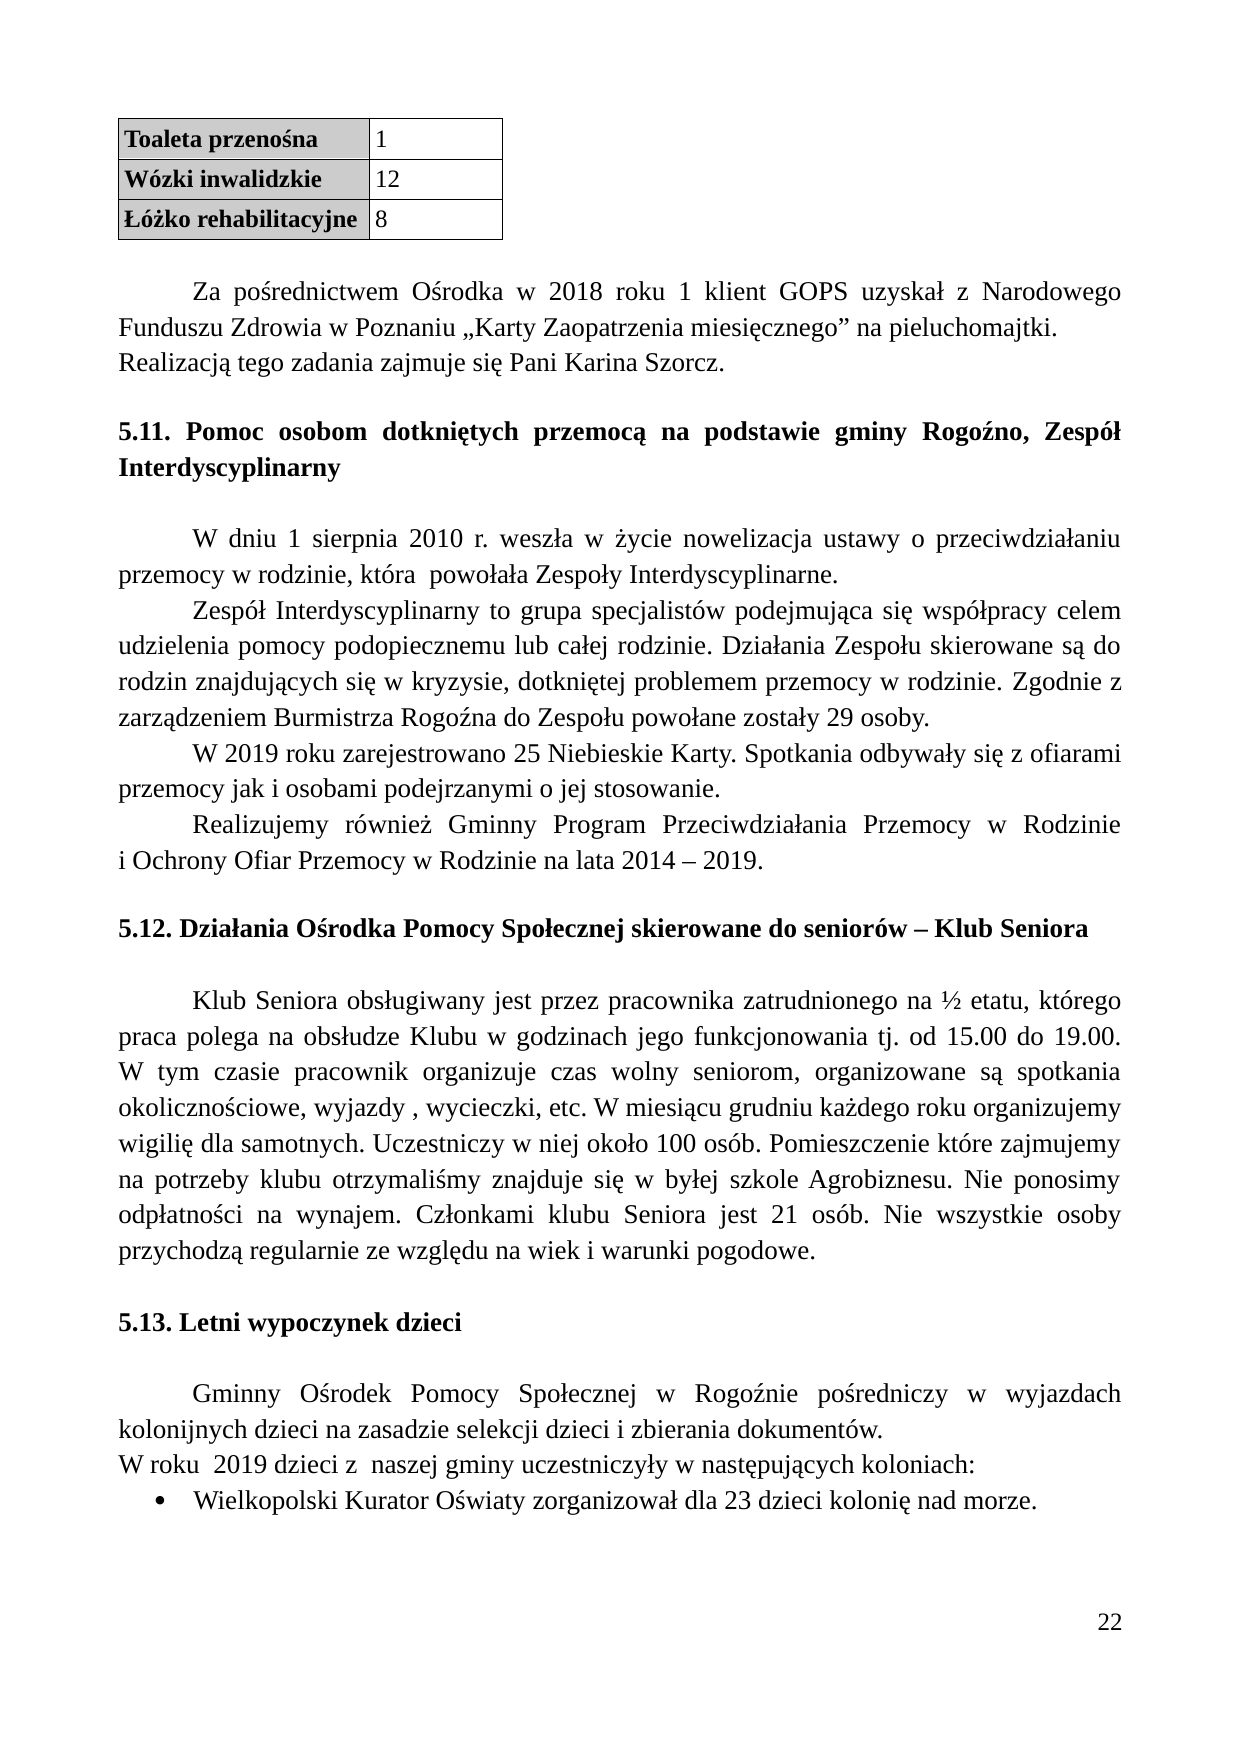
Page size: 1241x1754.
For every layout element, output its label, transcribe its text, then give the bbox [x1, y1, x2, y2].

text Gminny Ośrodek Pomocy Społecznej w Rogoźnie pośredniczy w wyjazdach kolonijnych dzieci na zasadzie selekcji dzieci i zbierania dokumentów. [118, 1377, 1122, 1444]
table_cell 8 [370, 200, 502, 239]
text Realizujemy również Gminny Program Przeciwdziałania Przemocy w Rodzinie i Ochrony Ofiar Przemocy w Rodzinie na lata 2014 – 2019. [118, 808, 1122, 875]
text W dniu 1 sierpnia 2010 r. weszła w życie nowelizacja ustawy o przeciwdziałaniu przemocy w rodzinie, która powołała Zespoły Interdyscyplinarne. [118, 522, 1122, 589]
text 5.11. Pomoc osobom dotkniętych przemocą na podstawie gminy Rogoźno, Zespół Interdyscyplinarny [118, 415, 1122, 482]
text Zespół Interdyscyplinarny to grupa specjalistów podejmująca się współpracy celem udzielenia pomocy podopiecznemu lub całej rodzinie. Działania Zespołu skierowane są do rodzin znajdujących się w kryzysie, dotkniętej problemem przemocy w rodzinie. Zgodnie z zarządzeniem Burmistrza Rogoźna do Zespołu powołane zostały 29 osoby. [118, 594, 1122, 732]
text W roku 2019 dzieci z naszej gminy uczestniczyły w następujących koloniach: [118, 1448, 1122, 1480]
table_cell Toaleta przenośna [119, 119, 369, 158]
list Wielkopolski Kurator Oświaty zorganizował dla 23 dzieci kolonię nad morze. [156, 1484, 1122, 1515]
text 5.13. Letni wypoczynek dzieci [118, 1306, 1122, 1337]
text Za pośrednictwem Ośrodka w 2018 roku 1 klient GOPS uzyskał z Narodowego Funduszu Zdrowia w Poznaniu „Karty Zaopatrzenia miesięcznego” na pieluchomajtki. [118, 275, 1122, 342]
table_cell 12 [370, 160, 502, 199]
text W 2019 roku zarejestrowano 25 Niebieskie Karty. Spotkania odbywały się z ofiarami przemocy jak i osobami podejrzanymi o jej stosowanie. [118, 737, 1122, 803]
table_cell Wózki inwalidzkie [119, 160, 369, 199]
text Realizacją tego zadania zajmuje się Pani Karina Szorcz. [118, 346, 1122, 377]
text 5.12. Działania Ośrodka Pomocy Społecznej skierowane do seniorów – Klub Seniora [118, 913, 1122, 944]
table_cell Łóżko rehabilitacyjne [119, 200, 369, 239]
table_cell 1 [370, 119, 502, 158]
text Klub Seniora obsługiwany jest przez pracownika zatrudnionego na ½ etatu, którego praca polega na obsłudze Klubu w godzinach jego funkcjonowania tj. od 15.00 do 19.00. W tym czasie pracownik organizuje czas wolny seniorom, organizowane są spotkania okolicznościowe, wyjazdy , wycieczki, etc. W miesiącu grudniu każdego roku organizujemy wigilię dla samotnych. Uczestniczy w niej około 100 osób. Pomieszczenie które zajmujemy na potrzeby klubu otrzymaliśmy znajduje się w byłej szkole Agrobiznesu. Nie ponosimy odpłatności na wynajem. Członkami klubu Seniora jest 21 osób. Nie wszystkie osoby przychodzą regularnie ze względu na wiek i warunki pogodowe. [118, 984, 1122, 1265]
